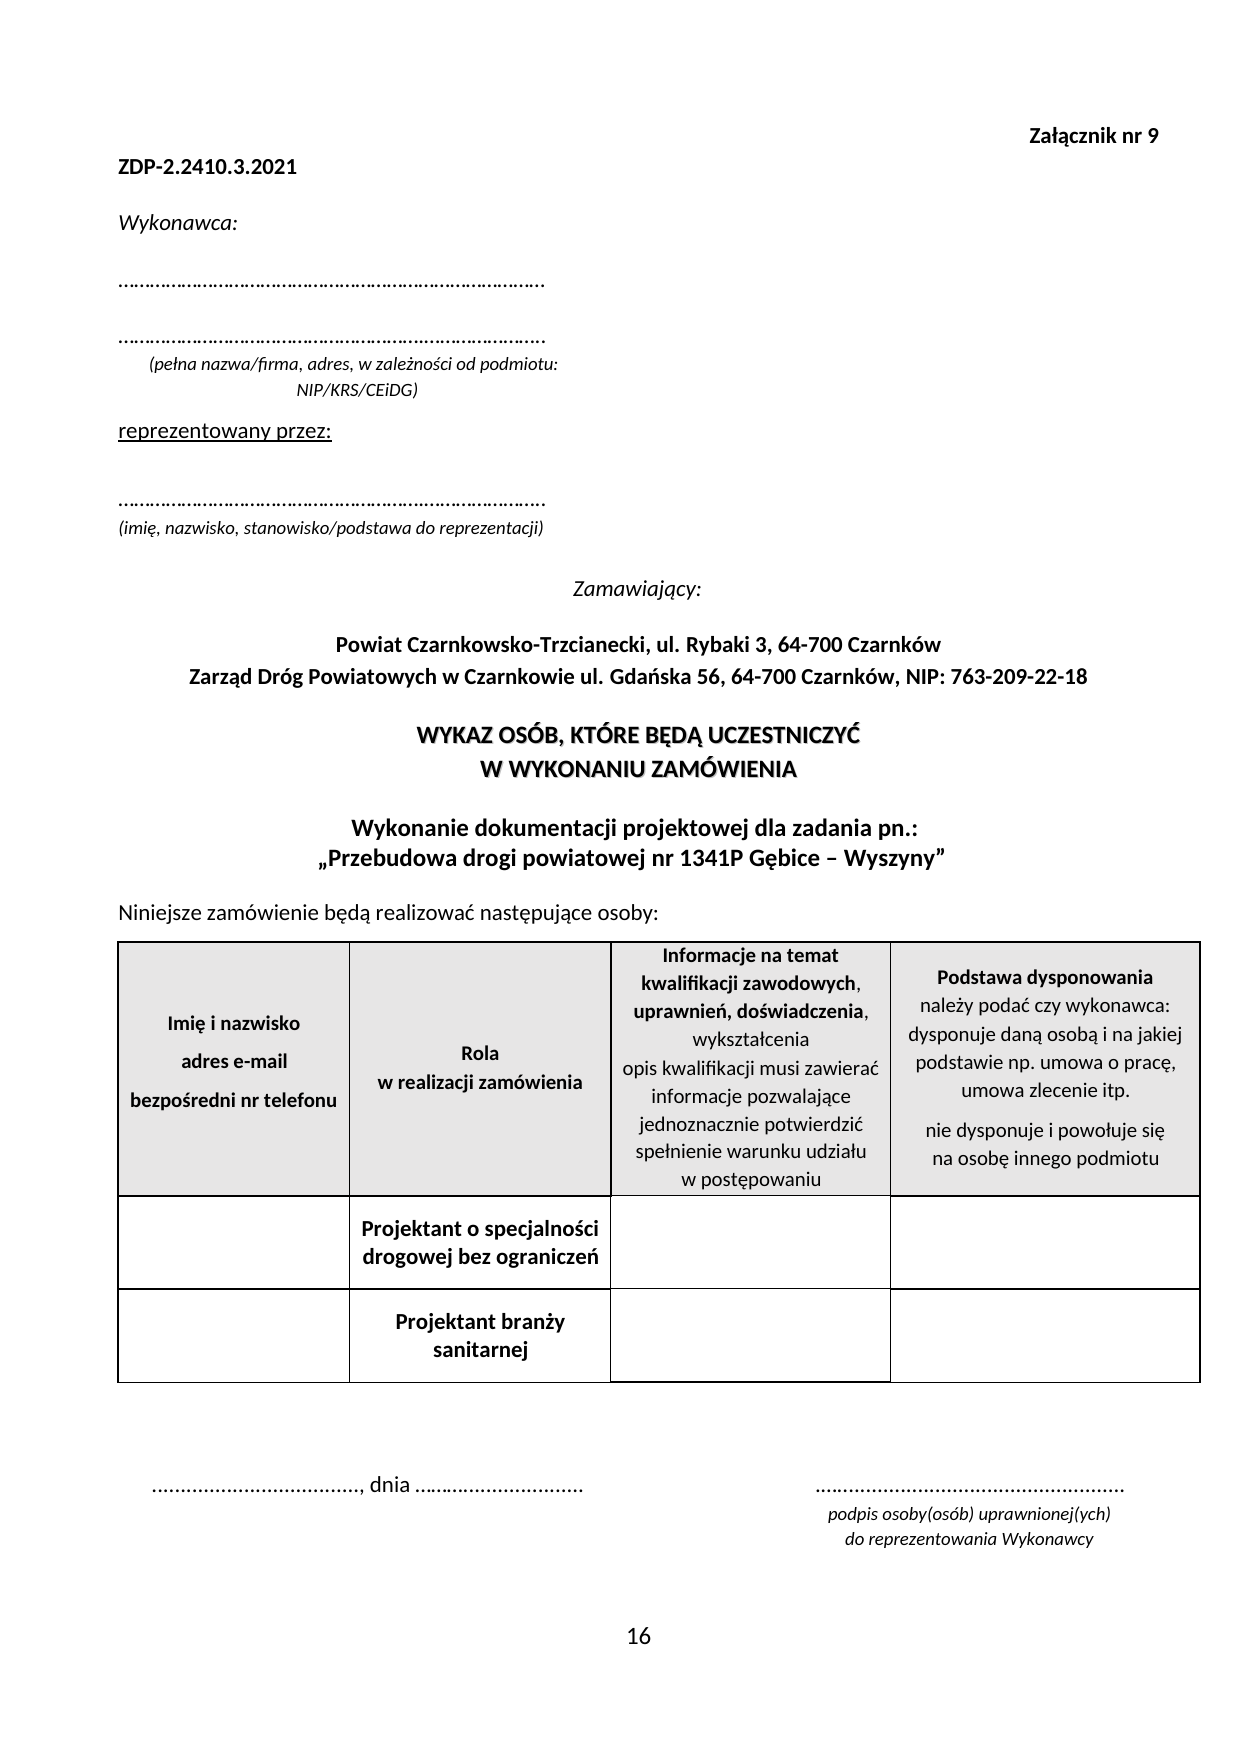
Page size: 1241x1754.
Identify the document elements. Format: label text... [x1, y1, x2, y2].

text „Przebudowa drogi powiatowej nr 1341P Gębice – Wyszyny” [118, 842, 1151, 873]
text Załącznik nr 9 [118, 121, 1159, 149]
text reprezentowany przez: [118, 416, 1159, 444]
text ………………………………………………….………………….. [118, 321, 1159, 349]
text Wykonawca: [118, 208, 1159, 236]
text do reprezentowania Wykonawcy [118, 1527, 1159, 1550]
text Niniejsze zamówienie będą realizować następujące osoby: [118, 898, 1159, 926]
text Wykonanie dokumentacji projektowej dla zadania pn.: [118, 812, 1151, 842]
table_cell [611, 1289, 890, 1381]
table_header Imię i nazwisko adres e-mail bezpośredni nr telefonu [119, 943, 349, 1195]
table_header Informacje na temat kwalifikacji zawodowych, uprawnień, doświadczenia, wykształcenia opis kwalifikacji musi zawierać informacje pozwalające jednoznacznie potwierdzić spełnienie warunku udziału w postępowaniu [612, 943, 890, 1195]
text ZDP-2.2410.3.2021 [118, 152, 1159, 181]
table_cell [119, 1197, 349, 1288]
table_cell [119, 1290, 349, 1381]
text (pełna nazwa/firma, adres, w zależności od podmiotu: [118, 353, 770, 376]
text Powiat Czarnkowsko-Trzcianecki, ul. Rybaki 3, 64-700 Czarnków Zarząd Dróg Powiatowych w Czarnkowie ul. Gdańska 56, 64‑700 Czarnków, NIP: 763-209-22-18 [118, 630, 1159, 690]
table_cell Projektant branży sanitarnej [350, 1290, 610, 1381]
text WYKAZ OSÓB, KTÓRE BĘDĄ UCZESTNICZYĆ [118, 719, 1159, 750]
table_cell [611, 1196, 890, 1288]
text W WYKONANIU ZAMÓWIENIA [118, 753, 1159, 784]
table_cell Projektant o specjalności drogowej bez ograniczeń [350, 1197, 610, 1288]
table_header Podstawa dysponowania należy podać czy wykonawca: dysponuje daną osobą i na jakiej podstawie np. umowa o pracę, umowa zlecenie itp. nie dysponuje i powołuje się na osobę innego podmiotu [891, 943, 1199, 1195]
table_cell [891, 1290, 1199, 1381]
text Zamawiający: [118, 574, 1159, 602]
text NIP/KRS/CEiDG) [118, 378, 769, 401]
text ...................................., dnia ………..................... .….................................................. [118, 1470, 1159, 1498]
text ……………………………………………………………………… [118, 265, 1159, 293]
table_header Rola w realizacji zamówienia [350, 943, 610, 1195]
text (imię, nazwisko, stanowisko/podstawa do reprezentacji) [118, 516, 696, 539]
text podpis osoby(osób) uprawnionej(ych) [708, 1502, 1159, 1524]
text ………………………………………………….………………….. [118, 484, 696, 513]
table_cell [891, 1197, 1199, 1288]
